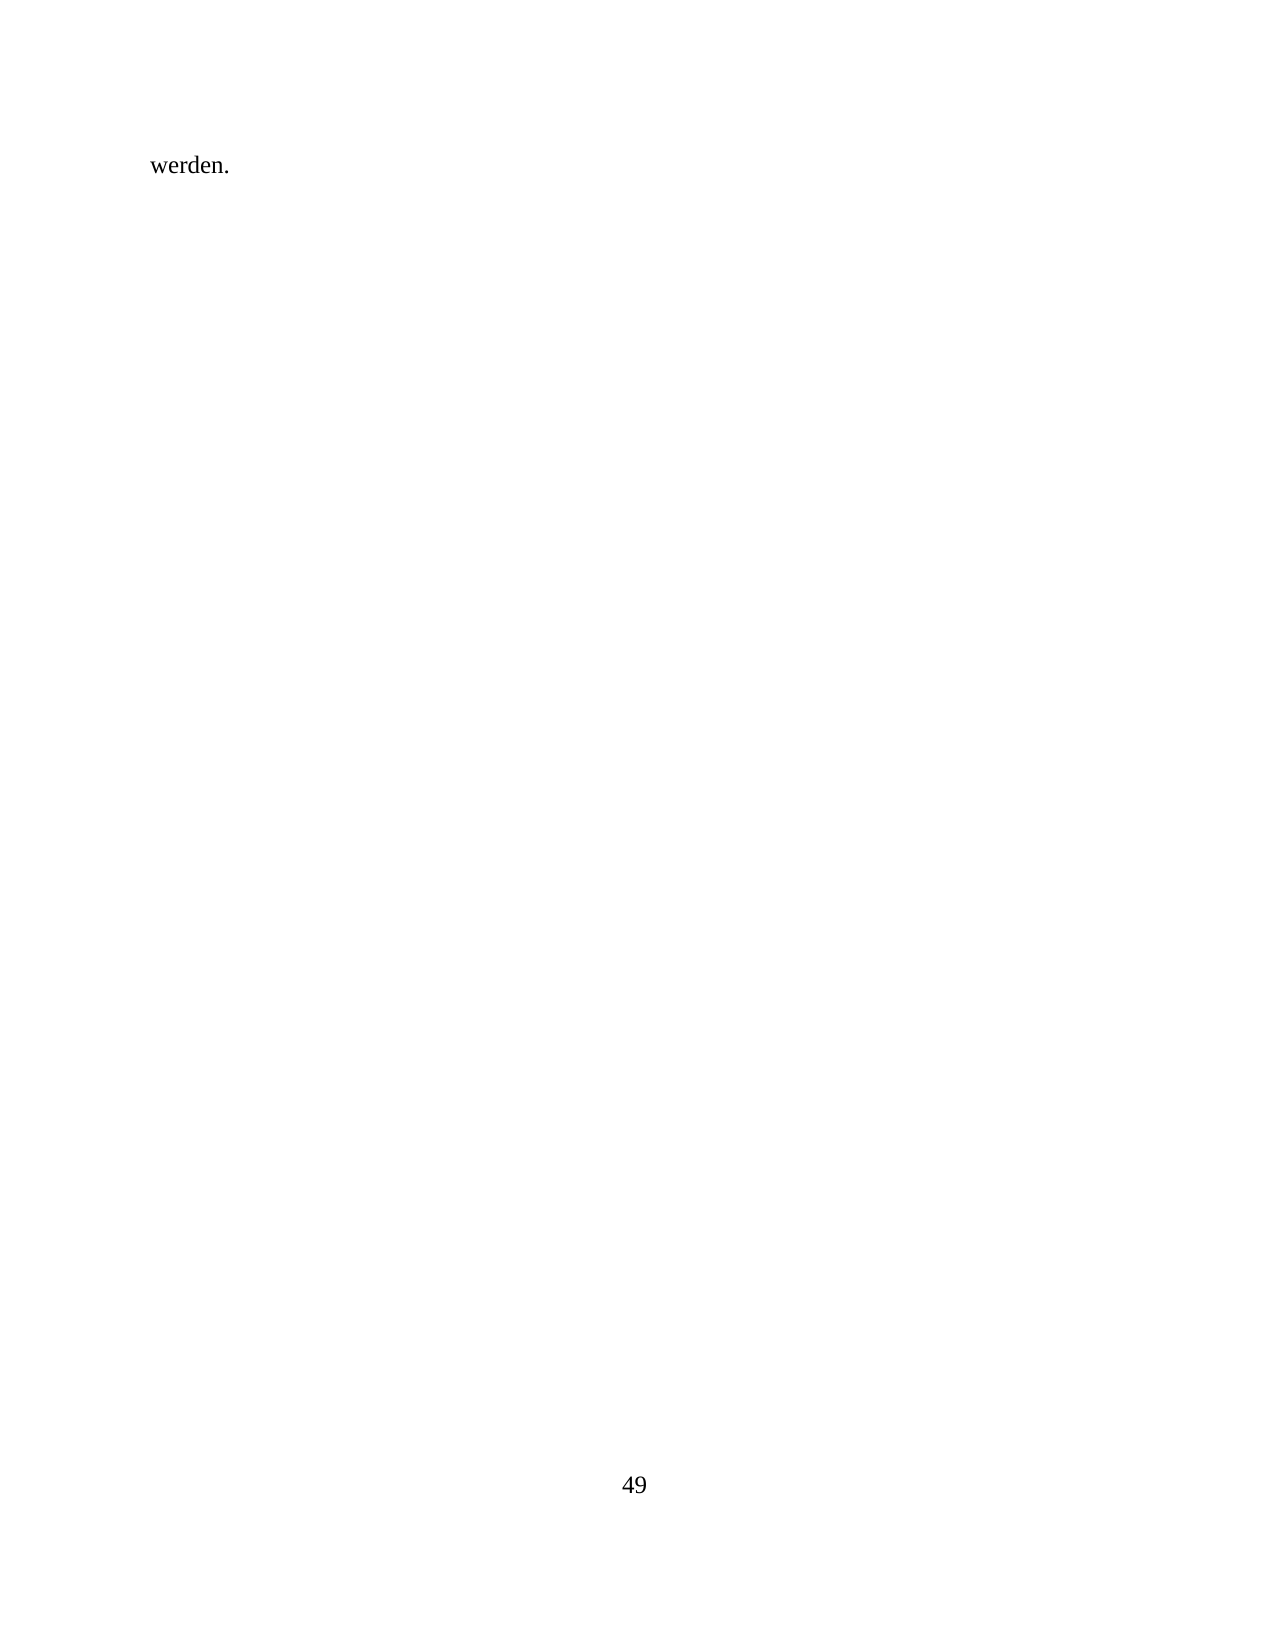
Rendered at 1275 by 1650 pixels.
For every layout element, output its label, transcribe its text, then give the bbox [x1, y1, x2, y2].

text werden. [150, 150, 1125, 179]
